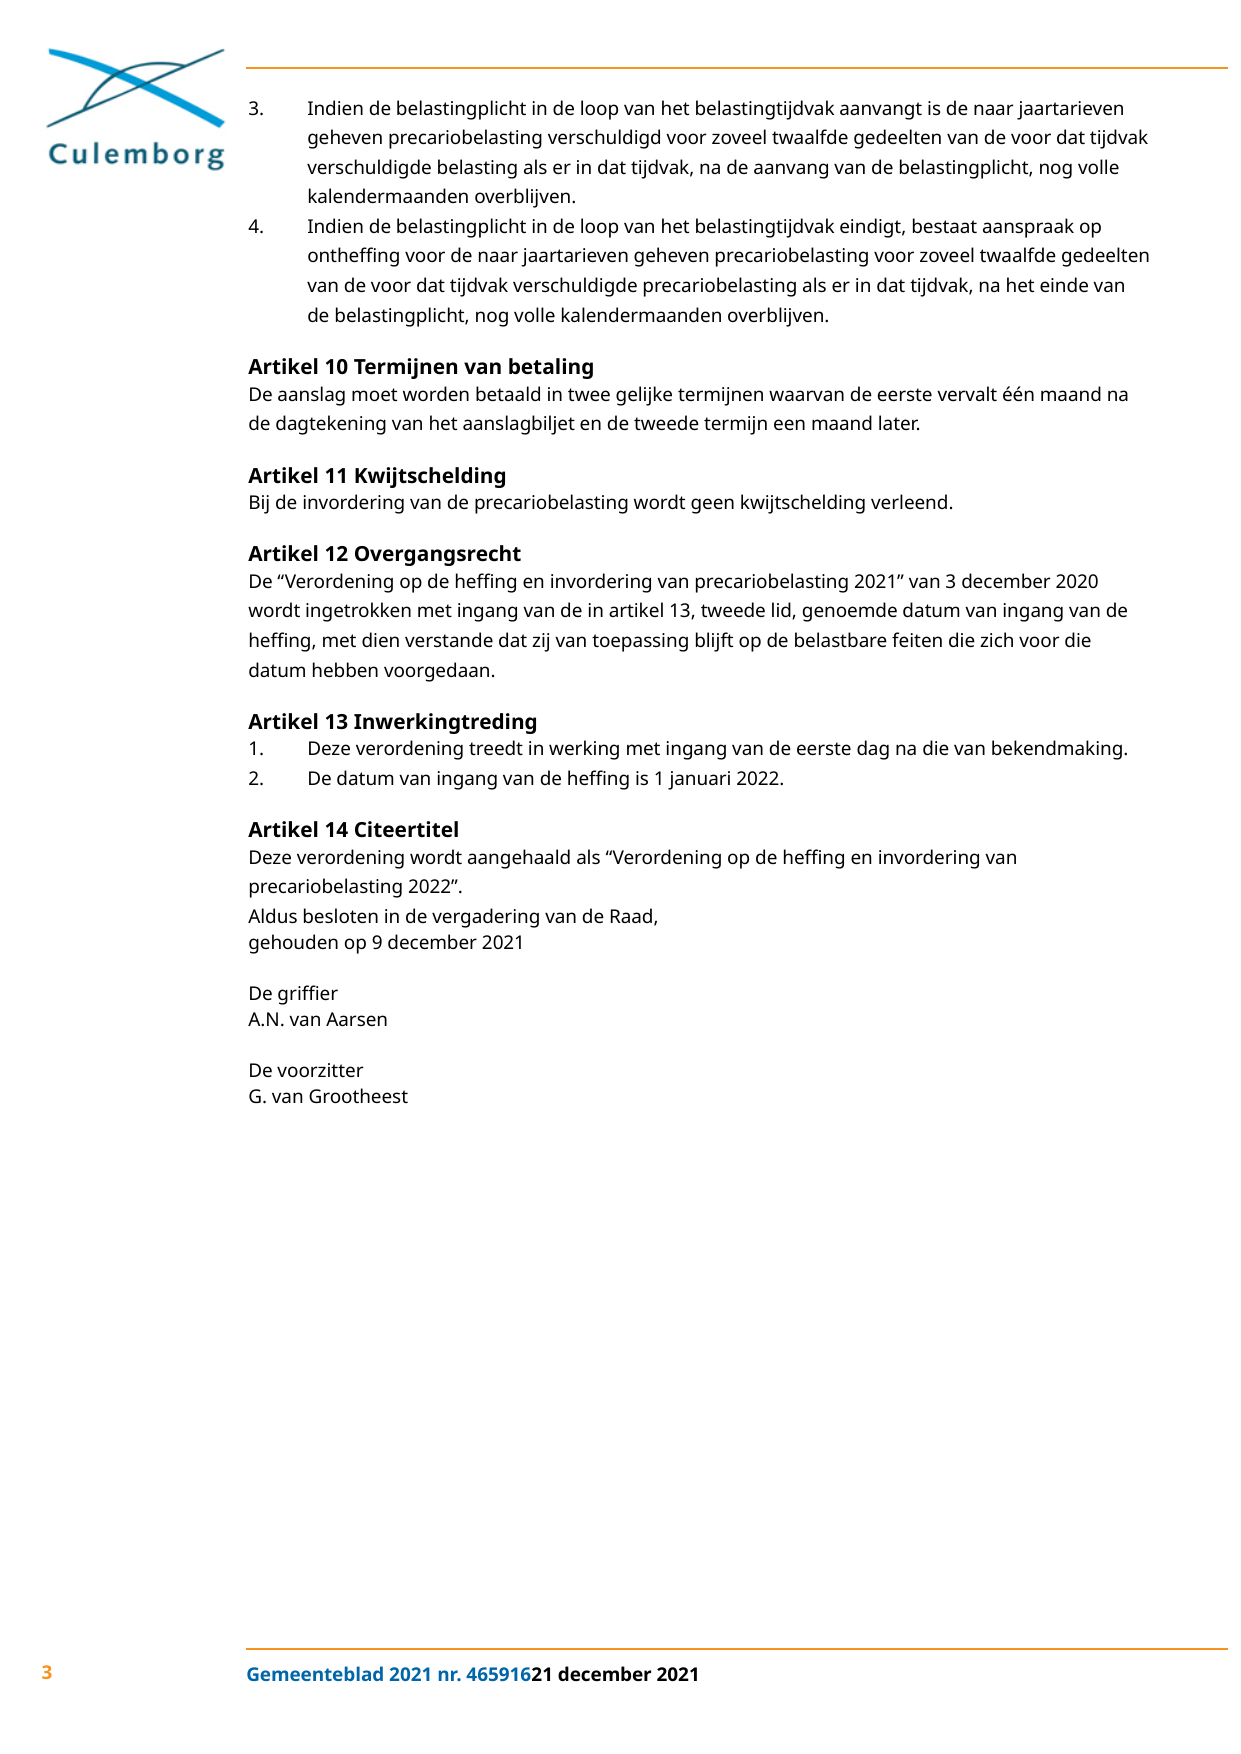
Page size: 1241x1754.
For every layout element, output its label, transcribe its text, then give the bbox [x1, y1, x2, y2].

text A.N. van Aarsen [248, 1006, 1152, 1032]
text gehouden op 9 december 2021 [248, 929, 1152, 955]
text Artikel 10 Termijnen van betaling [248, 352, 1152, 381]
text De griffier [248, 980, 1152, 1006]
picture [41, 47, 231, 172]
text De “Verordening op de heffing en invordering van precariobelasting 2021” van 3 december 2020 wordt ingetrokken met ingang van de in artikel 13, tweede lid, genoemde datum van ingang van de heffing, met dien verstande dat zij van toepassing blijft op de belastbare feiten die zich voor die datum hebben voorgedaan. [248, 568, 1152, 682]
text De aanslag moet worden betaald in twee gelijke termijnen waarvan de eerste vervalt één maand na de dagtekening van het aanslagbiljet en de tweede termijn een maand later. [248, 381, 1152, 436]
list Deze verordening treedt in werking met ingang van de eerste dag na die van bekendmaking. [248, 736, 1152, 761]
text Deze verordening wordt aangehaald als “Verordening op de heffing en invordering van precariobelasting 2022”. [248, 844, 1152, 899]
list Indien de belastingplicht in de loop van het belastingtijdvak eindigt, bestaat aanspraak op ontheffing voor de naar jaartarieven geheven precariobelasting voor zoveel twaalfde gedeelten van de voor dat tijdvak verschuldigde precariobelasting als er in dat tijdvak, na het einde van de belastingplicht, nog volle kalendermaanden overblijven. [248, 213, 1152, 328]
text Artikel 14 Citeertitel [248, 816, 1152, 844]
text Artikel 11 Kwijtschelding [248, 461, 1152, 489]
text De voorzitter [248, 1058, 1152, 1083]
list De datum van ingang van de heffing is 1 januari 2022. [248, 765, 1152, 791]
text Aldus besloten in de vergadering van de Raad, [248, 903, 1152, 929]
text Bij de invordering van de precariobelasting wordt geen kwijtschelding verleend. [248, 489, 1152, 515]
text G. van Grootheest [248, 1083, 1152, 1109]
text Artikel 13 Inwerkingtreding [248, 707, 1152, 736]
list Indien de belastingplicht in de loop van het belastingtijdvak aanvangt is de naar jaartarieven geheven precariobelasting verschuldigd voor zoveel twaalfde gedeelten van de voor dat tijdvak verschuldigde belasting als er in dat tijdvak, na de aanvang van de belastingplicht, nog volle kalendermaanden overblijven. [248, 95, 1152, 209]
text Artikel 12 Overgangsrecht [248, 539, 1152, 568]
